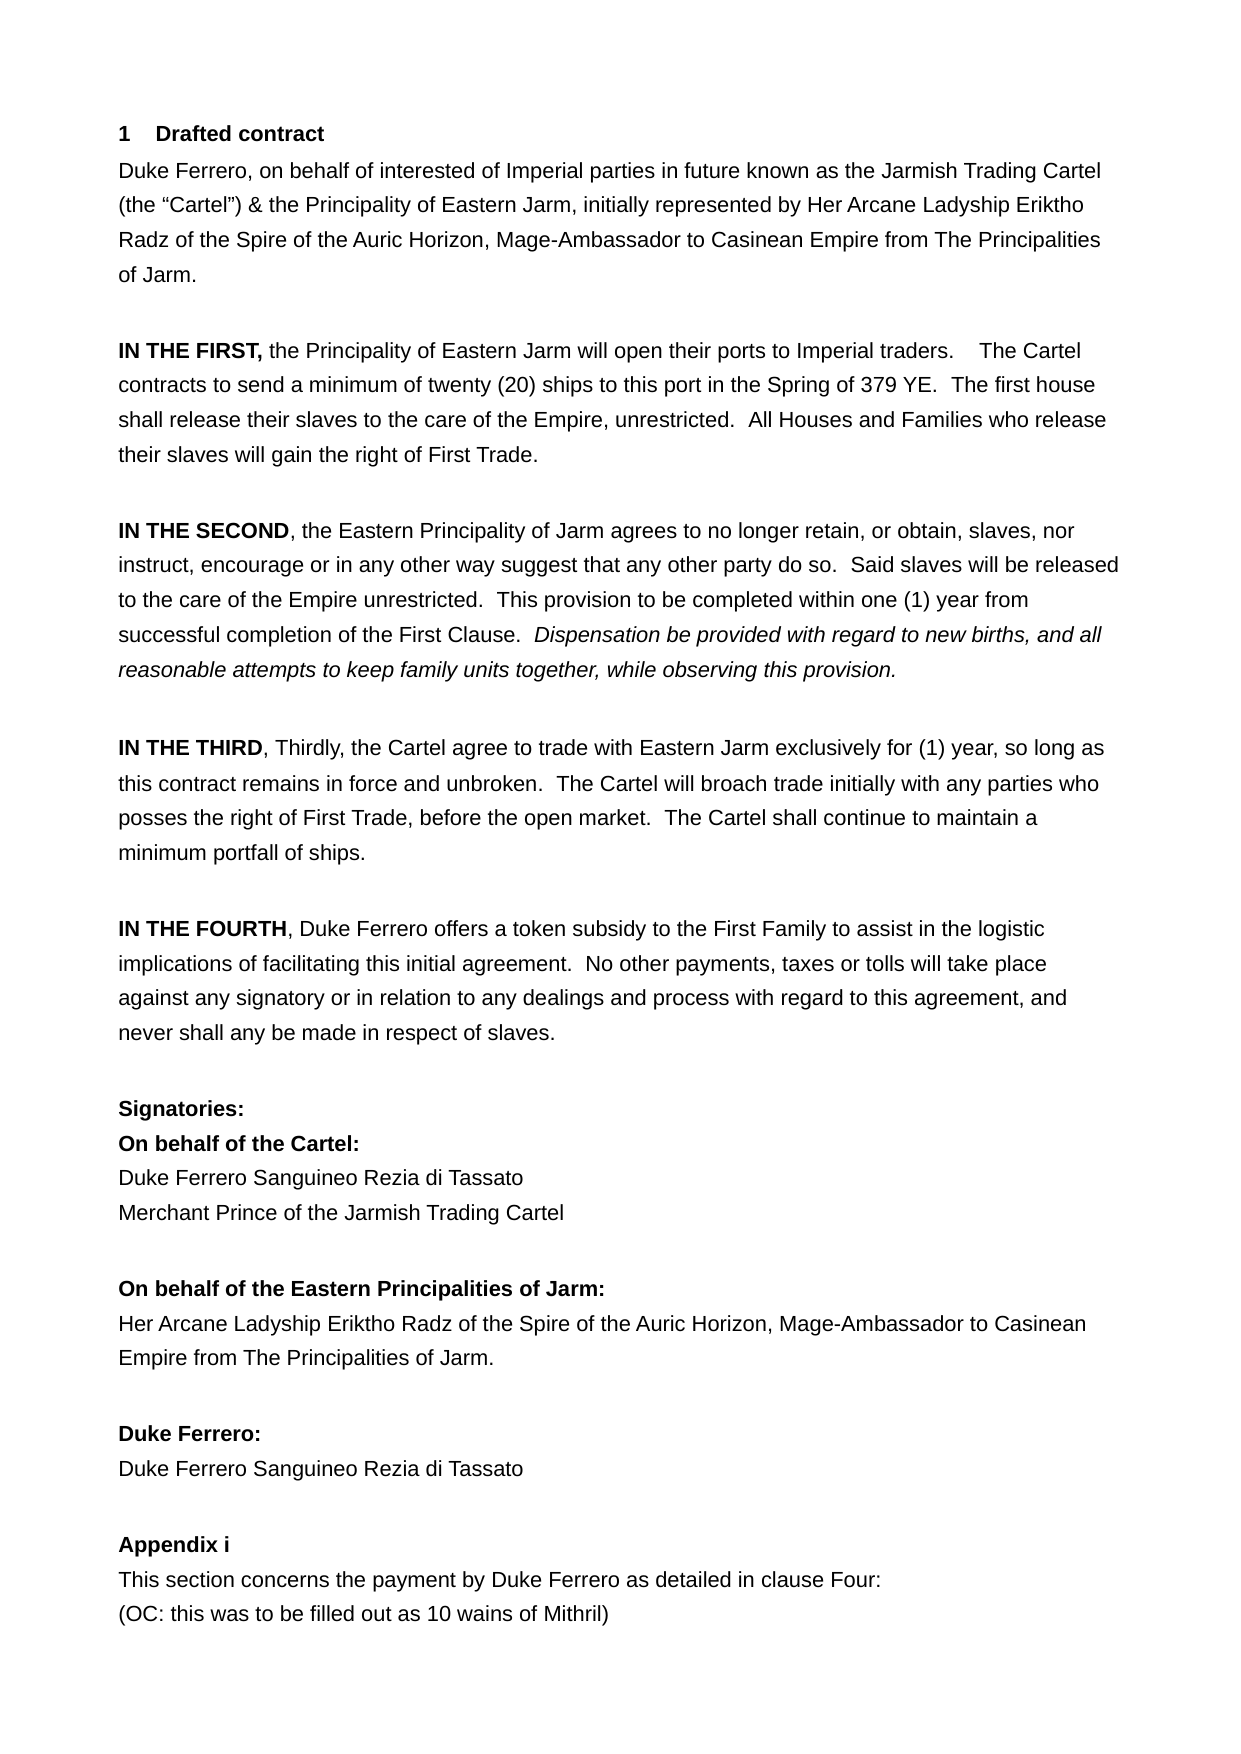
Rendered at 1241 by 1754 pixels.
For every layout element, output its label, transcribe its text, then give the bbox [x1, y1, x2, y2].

text Signatories: [118, 1096, 1122, 1121]
text Appendix i [118, 1532, 1122, 1557]
text IN THE FOURTH, Duke Ferrero offers a token subsidy to the First Family to assist in the logistic implications of facilitating this initial agreement. No other payments, taxes or tolls will take place against any signatory or in relation to any dealings and process with regard to this agreement, and never shall any be made in respect of slaves. [118, 916, 1122, 1045]
text Merchant Prince of the Jarmish Trading Cartel [118, 1200, 1122, 1225]
text (OC: this was to be filled out as 10 wains of Mithril) [118, 1601, 1122, 1626]
text Duke Ferrero: [118, 1421, 1122, 1446]
text This section concerns the payment by Duke Ferrero as detailed in clause Four: [118, 1567, 1122, 1592]
text Duke Ferrero, on behalf of interested of Imperial parties in future known as the Jarmish Trading Cartel (the “Cartel”) & the Principality of Eastern Jarm, initially represented by Her Arcane Ladyship Eriktho Radz of the Spire of the Auric Horizon, Mage-Ambassador to Casinean Empire from The Principalities of Jarm. [118, 158, 1122, 287]
text On behalf of the Cartel: [118, 1131, 1122, 1156]
text Duke Ferrero Sanguineo Rezia di Tassato [118, 1456, 1122, 1481]
text IN THE SECOND, the Eastern Principality of Jarm agrees to no longer retain, or obtain, slaves, nor instruct, encourage or in any other way suggest that any other party do so. Said slaves will be released to the care of the Empire unrestricted. This provision to be completed within one (1) year from successful completion of the First Clause. Dispensation be provided with regard to new births, and all reasonable attempts to keep family units together, while observing this provision. [118, 518, 1122, 682]
text IN THE THIRD, Thirdly, the Cartel agree to trade with Eastern Jarm exclusively for (1) year, so long as this contract remains in force and unbroken. The Cartel will broach trade initially with any parties who posses the right of First Trade, before the open market. The Cartel shall continue to maintain a minimum portfall of ships. [118, 732, 1122, 865]
text Her Arcane Ladyship Eriktho Radz of the Spire of the Auric Horizon, Mage-Ambassador to Casinean Empire from The Principalities of Jarm. [118, 1311, 1122, 1371]
text 1 Drafted contract [118, 118, 1122, 147]
text IN THE FIRST, the Principality of Eastern Jarm will open their ports to Imperial traders. The Cartel contracts to send a minimum of twenty (20) ships to this port in the Spring of 379 YE. The first house shall release their slaves to the care of the Empire, unrestricted. All Houses and Families who release their slaves will gain the right of First Trade. [118, 338, 1122, 467]
text Duke Ferrero Sanguineo Rezia di Tassato [118, 1165, 1122, 1191]
text On behalf of the Eastern Principalities of Jarm: [118, 1276, 1122, 1301]
